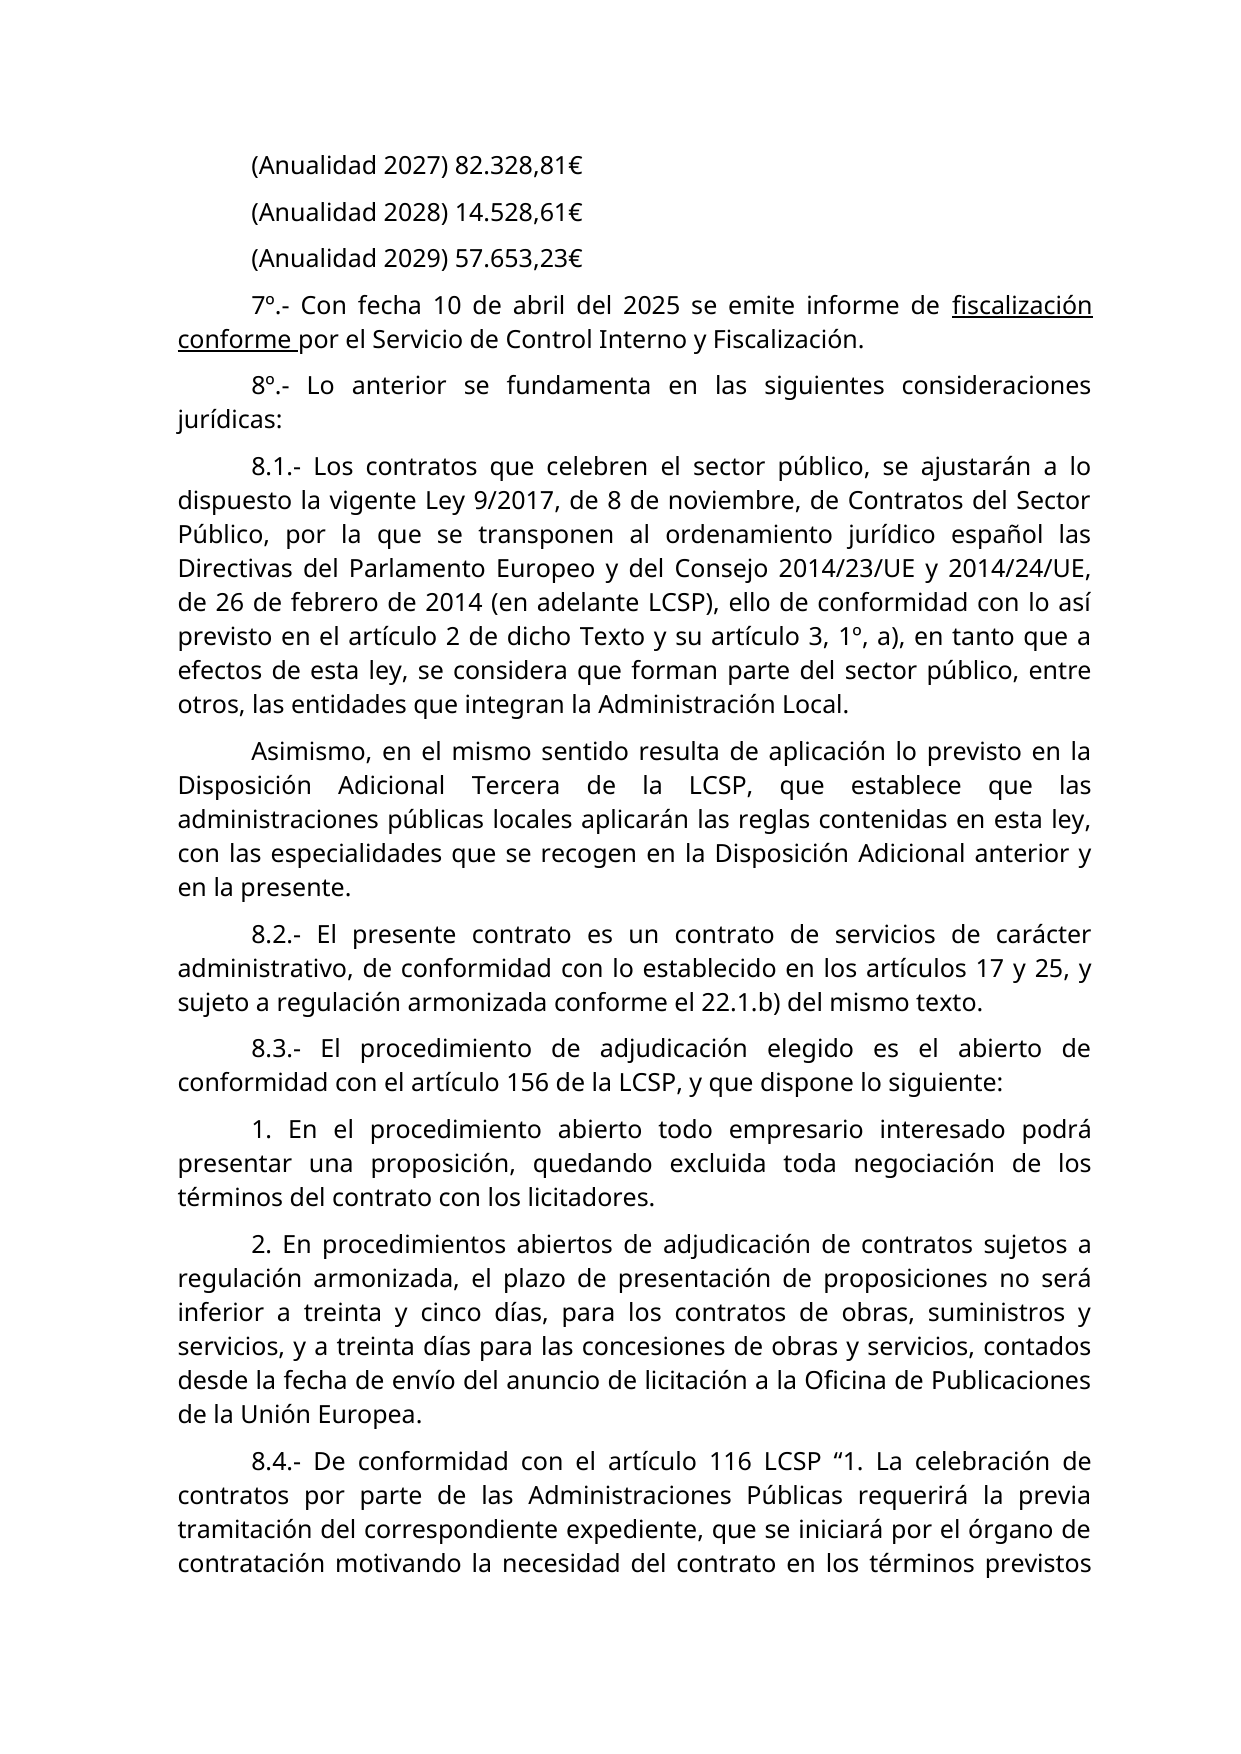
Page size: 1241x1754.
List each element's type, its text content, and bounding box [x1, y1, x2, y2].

text 8.2.- El presente contrato es un contrato de servicios de carácter administrativo, de conformidad con lo establecido en los artículos 17 y 25, y sujeto a regulación armonizada conforme el 22.1.b) del mismo texto. [177, 916, 1093, 1018]
text 8.3.- El procedimiento de adjudicación elegido es el abierto de conformidad con el artículo 156 de la LCSP, y que dispone lo siguiente: [177, 1031, 1093, 1099]
text (Anualidad 2028) 14.528,61€ [177, 194, 1093, 228]
text 1. En el procedimiento abierto todo empresario interesado podrá presentar una proposición, quedando excluida toda negociación de los términos del contrato con los licitadores. [177, 1112, 1093, 1214]
text 7º.- Con fecha 10 de abril del 2025 se emite informe de fiscalización conforme por el Servicio de Control Interno y Fiscalización. [177, 287, 1093, 355]
text (Anualidad 2027) 82.328,81€ [177, 148, 1093, 182]
text 8.4.- De conformidad con el artículo 116 LCSP “1. La celebración de contratos por parte de las Administraciones Públicas requerirá la previa tramitación del correspondiente expediente, que se iniciará por el órgano de contratación motivando la necesidad del contrato en los términos previstos [177, 1443, 1093, 1579]
text 8º.- Lo anterior se fundamenta en las siguientes consideraciones jurídicas: [177, 368, 1093, 436]
text 8.1.- Los contratos que celebren el sector público, se ajustarán a lo dispuesto la vigente Ley 9/2017, de 8 de noviembre, de Contratos del Sector Público, por la que se transponen al ordenamiento jurídico español las Directivas del Parlamento Europeo y del Consejo 2014/23/UE y 2014/24/UE, de 26 de febrero de 2014 (en adelante LCSP), ello de conformidad con lo así previsto en el artículo 2 de dicho Texto y su artículo 3, 1º, a), en tanto que a efectos de esta ley, se considera que forman parte del sector público, entre otros, las entidades que integran la Administración Local. [177, 448, 1093, 721]
text (Anualidad 2029) 57.653,23€ [177, 241, 1093, 275]
text 2. En procedimientos abiertos de adjudicación de contratos sujetos a regulación armonizada, el plazo de presentación de proposiciones no será inferior a treinta y cinco días, para los contratos de obras, suministros y servicios, y a treinta días para las concesiones de obras y servicios, contados desde la fecha de envío del anuncio de licitación a la Oficina de Publicaciones de la Unión Europea. [177, 1226, 1093, 1431]
text Asimismo, en el mismo sentido resulta de aplicación lo previsto en la Disposición Adicional Tercera de la LCSP, que establece que las administraciones públicas locales aplicarán las reglas contenidas en esta ley, con las especialidades que se recogen en la Disposición Adicional anterior y en la presente. [177, 733, 1093, 904]
